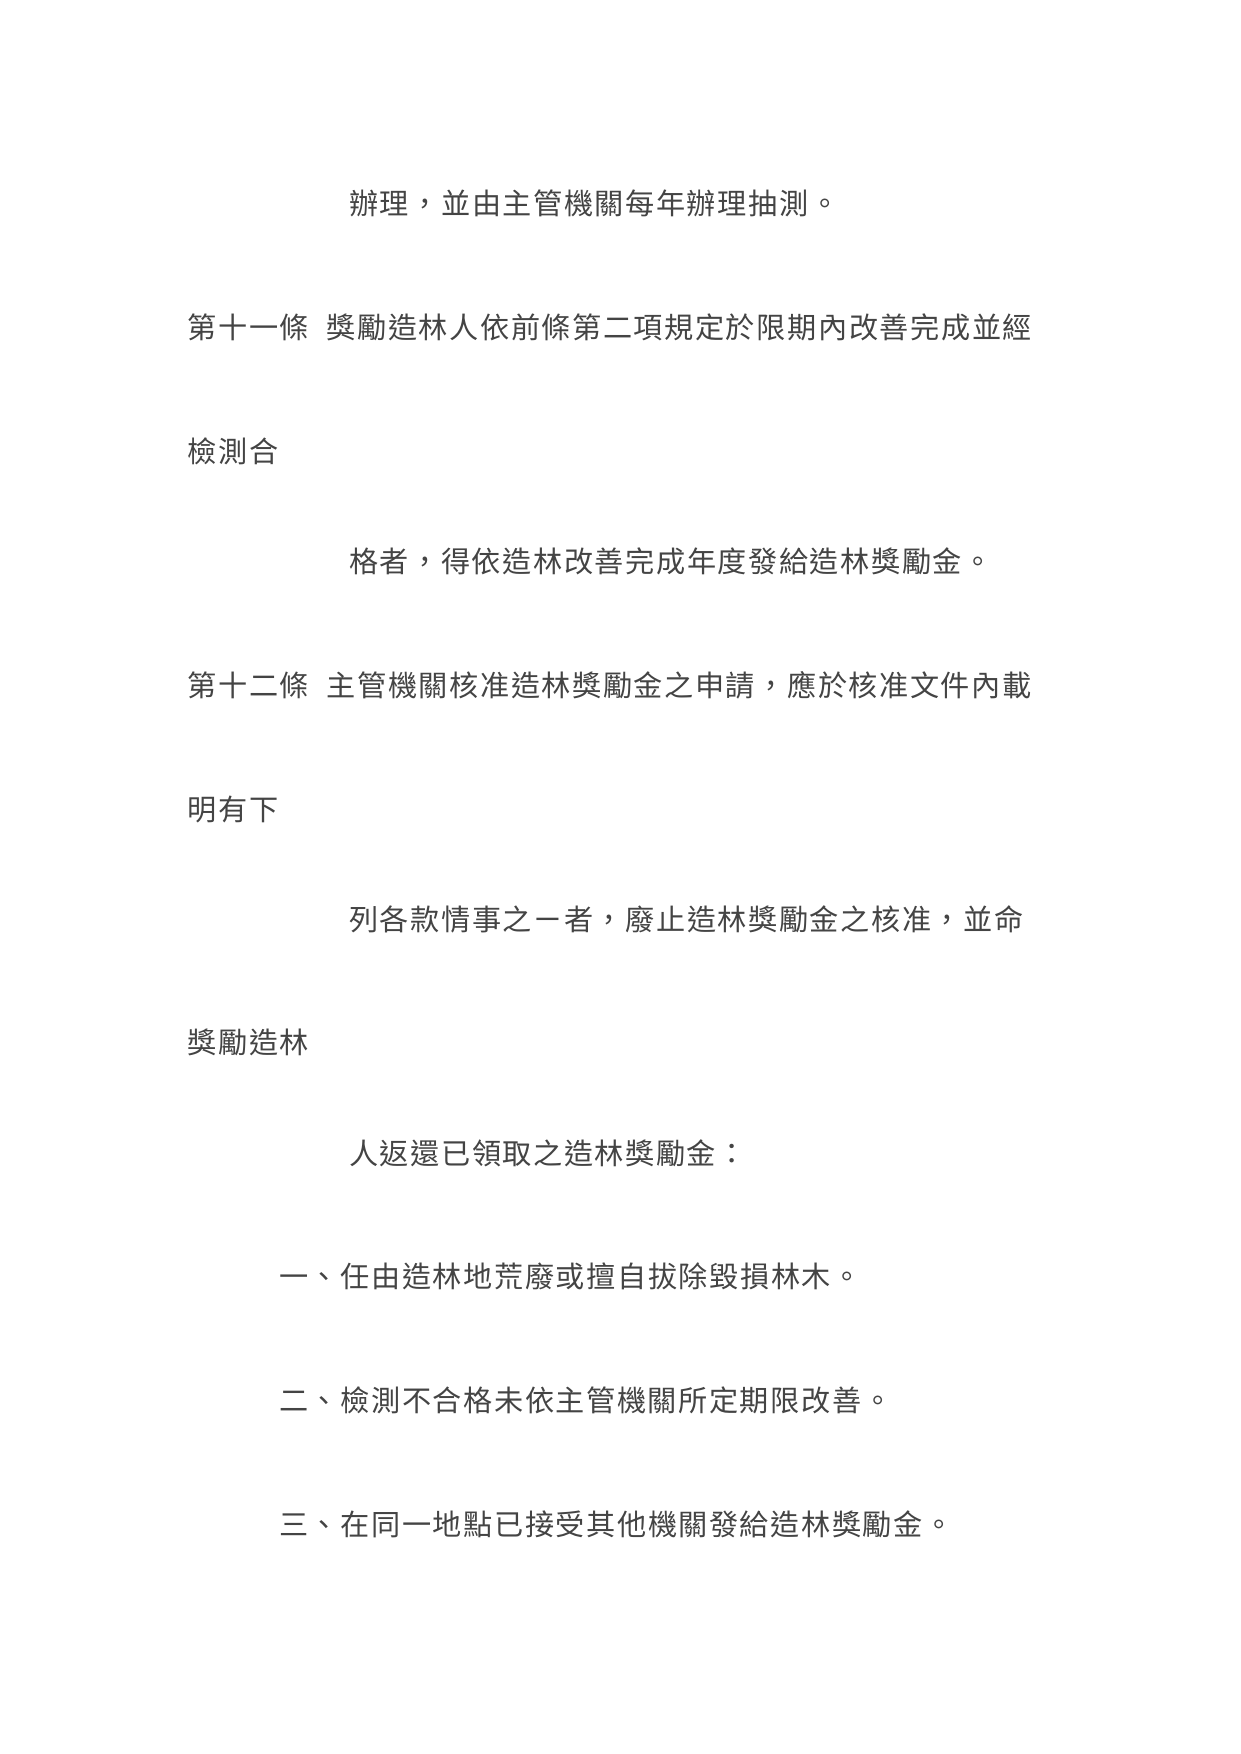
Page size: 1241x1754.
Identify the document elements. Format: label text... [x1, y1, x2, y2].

text 格者，得依造林改善完成年度發給造林獎勵金。 第十二條 主管機關核准造林獎勵金之申請，應於核准文件內載明有下 [187, 522, 1053, 845]
text 列各款情事之ㄧ者，廢止造林獎勵金之核准，並命獎勵造林 [187, 880, 1053, 1079]
text 人返還已領取之造林獎勵金： 一、任由造林地荒廢或擅自拔除毀損林木。 二、檢測不合格未依主管機關所定期限改善。 三、在同一地點已接受其他機關發給造林獎勵金。 [187, 1114, 1053, 1560]
text 辦理，並由主管機關每年辦理抽測。 第十一條 獎勵造林人依前條第二項規定於限期內改善完成並經檢測合 [187, 164, 1053, 487]
